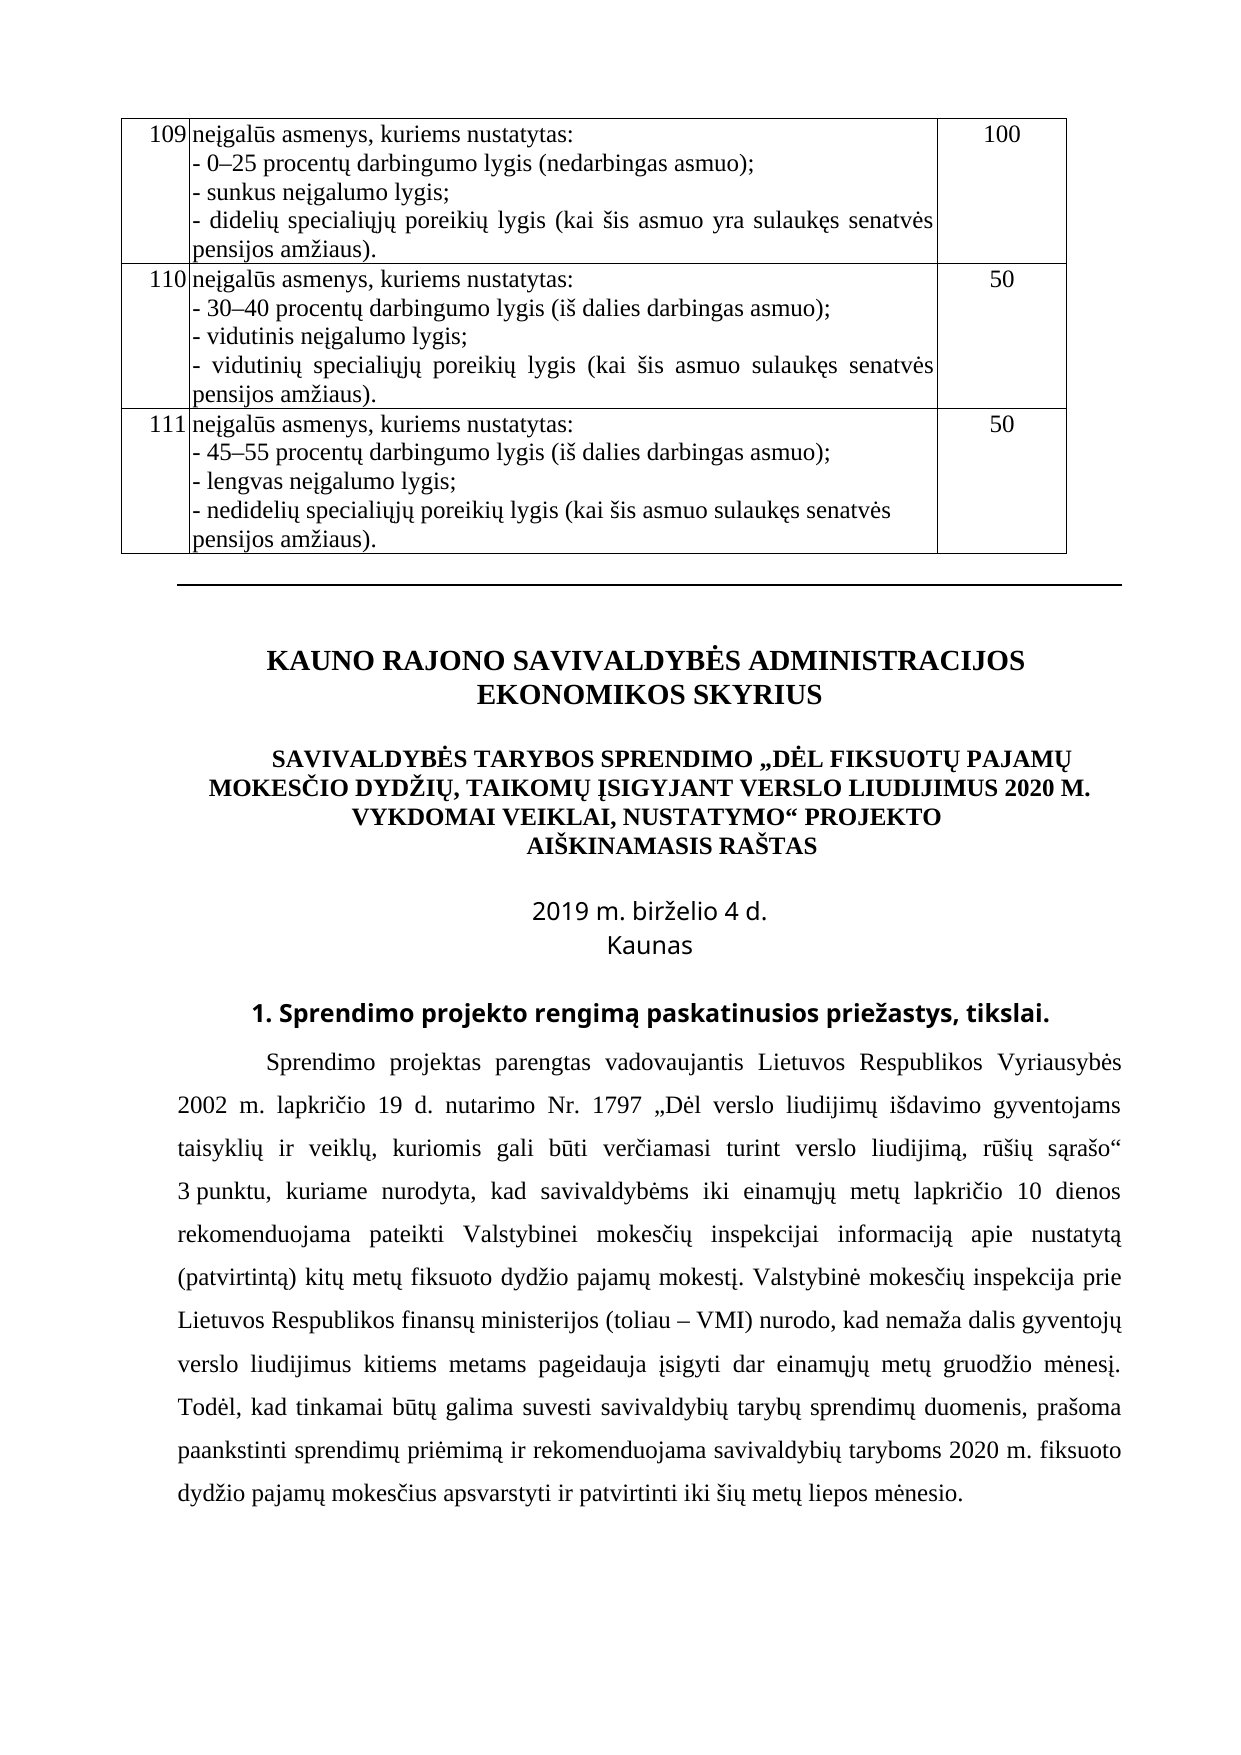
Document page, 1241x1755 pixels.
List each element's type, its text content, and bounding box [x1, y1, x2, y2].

table_cell 100 [938, 119, 1066, 263]
text AIŠKINAMASIS RAŠTAS [177, 831, 1122, 859]
text 1. Sprendimo projekto rengimą paskatinusios priežastys, tikslai. [251, 996, 1122, 1030]
table_cell neįgalūs asmenys, kuriems nustatytas: - 0–25 procentų darbingumo lygis (nedarbingas asmuo); - sunkus neįgalumo lygis; - didelių specialiųjų poreikių lygis (kai šis asmuo yra sulaukęs senatvės pensijos amžiaus). [190, 119, 937, 263]
table_cell 50 [938, 264, 1066, 408]
text SAVIVALDYBĖS TARYBOS SPRENDIMO „DĖL FIKSUOTŲ PAJAMŲ MOKESČIO DYDŽIŲ, TAIKOMŲ ĮSIGYJANT VERSLO LIUDIJIMUS 2020 M. VYKDOMAI VEIKLAI, NUSTATYMO“ PROJEKTO [177, 744, 1122, 831]
text 2019 m. birželio 4 d. [177, 894, 1122, 928]
table_cell 110 [122, 264, 189, 408]
table_cell neįgalūs asmenys, kuriems nustatytas: - 30–40 procentų darbingumo lygis (iš dalies darbingas asmuo); - vidutinis neįgalumo lygis; - vidutinių specialiųjų poreikių lygis (kai šis asmuo sulaukęs senatvės pensijos amžiaus). [190, 264, 937, 408]
table_cell 109 [122, 119, 189, 263]
table_cell 111 [122, 409, 189, 552]
text KAUNO RAJONO SAVIVALDYBĖS ADMINISTRACIJOS [177, 643, 1122, 677]
text Kaunas [177, 928, 1122, 962]
table_cell 50 [938, 409, 1066, 552]
table_cell neįgalūs asmenys, kuriems nustatytas: - 45–55 procentų darbingumo lygis (iš dalies darbingas asmuo); - lengvas neįgalumo lygis; - nedidelių specialiųjų poreikių lygis (kai šis asmuo sulaukęs senatvės pensijos amžiaus). [190, 409, 937, 552]
text Sprendimo projektas parengtas vadovaujantis Lietuvos Respublikos Vyriausybės 2002 m. lapkričio 19 d. nutarimo Nr. 1797 „Dėl verslo liudijimų išdavimo gyventojams taisyklių ir veiklų, kuriomis gali būti verčiamasi turint verslo liudijimą, rūšių sąrašo“ 3 punktu, kuriame nurodyta, kad savivaldybėms iki einamųjų metų lapkričio 10 dienos rekomenduojama pateikti Valstybinei mokesčių inspekcijai informaciją apie nustatytą (patvirtintą) kitų metų fiksuoto dydžio pajamų mokestį. Valstybinė mokesčių inspekcija prie Lietuvos Respublikos finansų ministerijos (toliau – VMI) nurodo, kad nemaža dalis gyventojų verslo liudijimus kitiems metams pageidauja įsigyti dar einamųjų metų gruodžio mėnesį. Todėl, kad tinkamai būtų galima suvesti savivaldybių tarybų sprendimų duomenis, prašoma paankstinti sprendimų priėmimą ir rekomenduojama savivaldybių taryboms 2020 m. fiksuoto dydžio pajamų mokesčius apsvarstyti ir patvirtinti iki šių metų liepos mėnesio. [177, 1047, 1122, 1507]
text EKONOMIKOS SKYRIUS [177, 677, 1122, 711]
